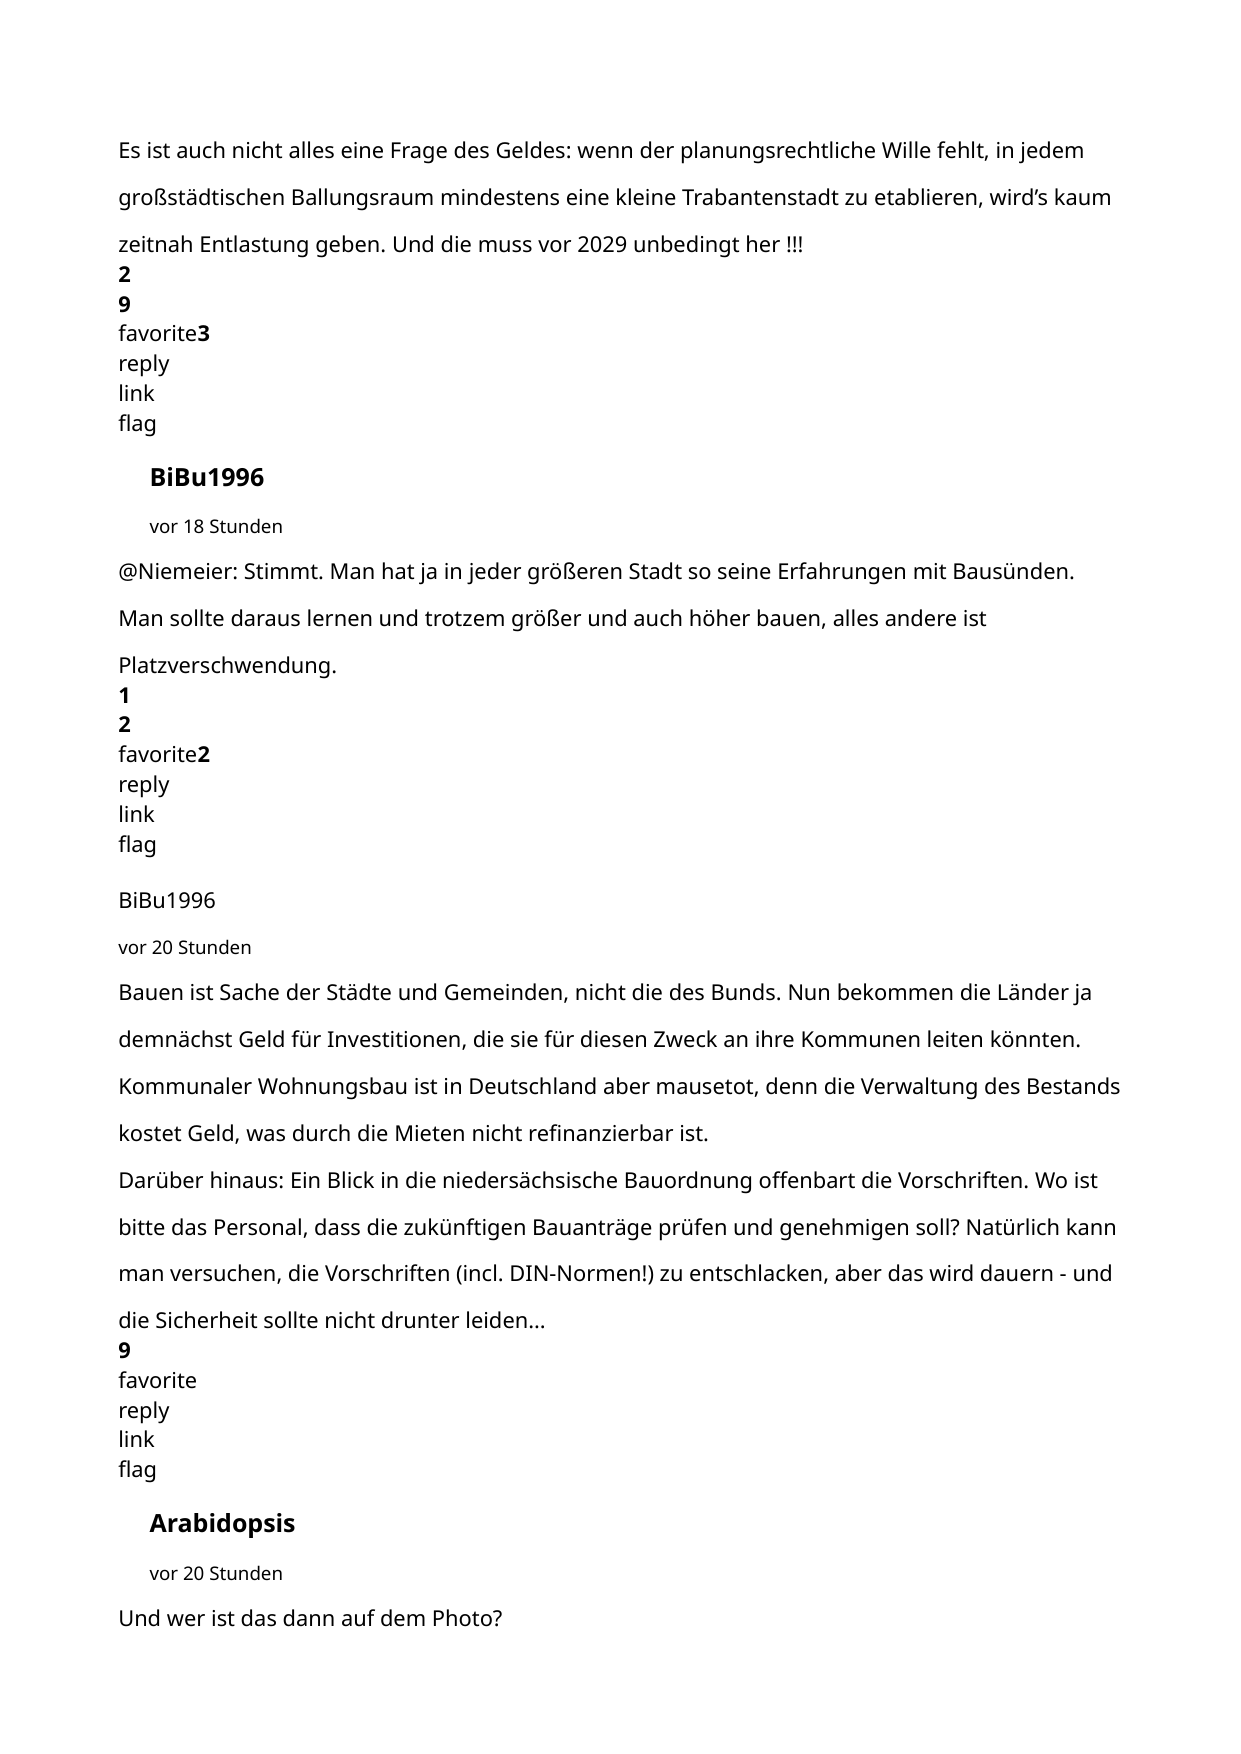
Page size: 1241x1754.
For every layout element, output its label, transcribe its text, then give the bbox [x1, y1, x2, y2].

text @Niemeier: Stimmt. Man hat ja in jeder größeren Stadt so seine Erfahrungen mit Bausünden. Man sollte daraus lernen und trotzem größer und auch höher bauen, alles andere ist Platzverschwendung. [118, 539, 1122, 680]
text favorite3 [118, 318, 1122, 348]
text reply [118, 348, 1122, 378]
text BiBu1996 [118, 874, 1114, 915]
text favorite2 [118, 739, 1122, 769]
text flag [118, 829, 1122, 858]
text reply [118, 769, 1122, 799]
text link [118, 378, 1122, 408]
text vor 20 Stunden [149, 1556, 1122, 1586]
text flag [118, 1454, 1122, 1484]
text 9 [118, 288, 1122, 318]
text 1 [118, 680, 1122, 709]
text flag [118, 408, 1122, 437]
text vor 20 Stunden [118, 930, 1122, 960]
text 2 [118, 709, 1122, 739]
text reply [118, 1394, 1122, 1424]
text Und wer ist das dann auf dem Photo? [118, 1586, 1122, 1632]
text link [118, 799, 1122, 829]
text vor 18 Stunden [149, 509, 1122, 539]
text link [118, 1424, 1122, 1454]
text 9 [118, 1335, 1122, 1365]
text favorite [118, 1365, 1122, 1394]
text Arabidopsis [149, 1499, 1114, 1540]
text Es ist auch nicht alles eine Frage des Geldes: wenn der planungsrechtliche Wille fehlt, in jedem großstädtischen Ballungsraum mindestens eine kleine Trabantenstadt zu etablieren, wird’s kaum zeitnah Entlastung geben. Und die muss vor 2029 unbedingt her !!! [118, 118, 1122, 259]
text BiBu1996 [149, 453, 1114, 494]
text Bauen ist Sache der Städte und Gemeinden, nicht die des Bunds. Nun bekommen die Länder ja demnächst Geld für Investitionen, die sie für diesen Zweck an ihre Kommunen leiten könnten. Kommunaler Wohnungsbau ist in Deutschland aber mausetot, denn die Verwaltung des Bestands kostet Geld, was durch die Mieten nicht refinanzierbar ist. Darüber hinaus: Ein Blick in die niedersächsische Bauordnung offenbart die Vorschriften. Wo ist bitte das Personal, dass die zukünftigen Bauanträge prüfen und genehmigen soll? Natürlich kann man versuchen, die Vorschriften (incl. DIN-Normen!) zu entschlacken, aber das wird dauern - und die Sicherheit sollte nicht drunter leiden... [118, 960, 1122, 1335]
text 2 [118, 259, 1122, 288]
